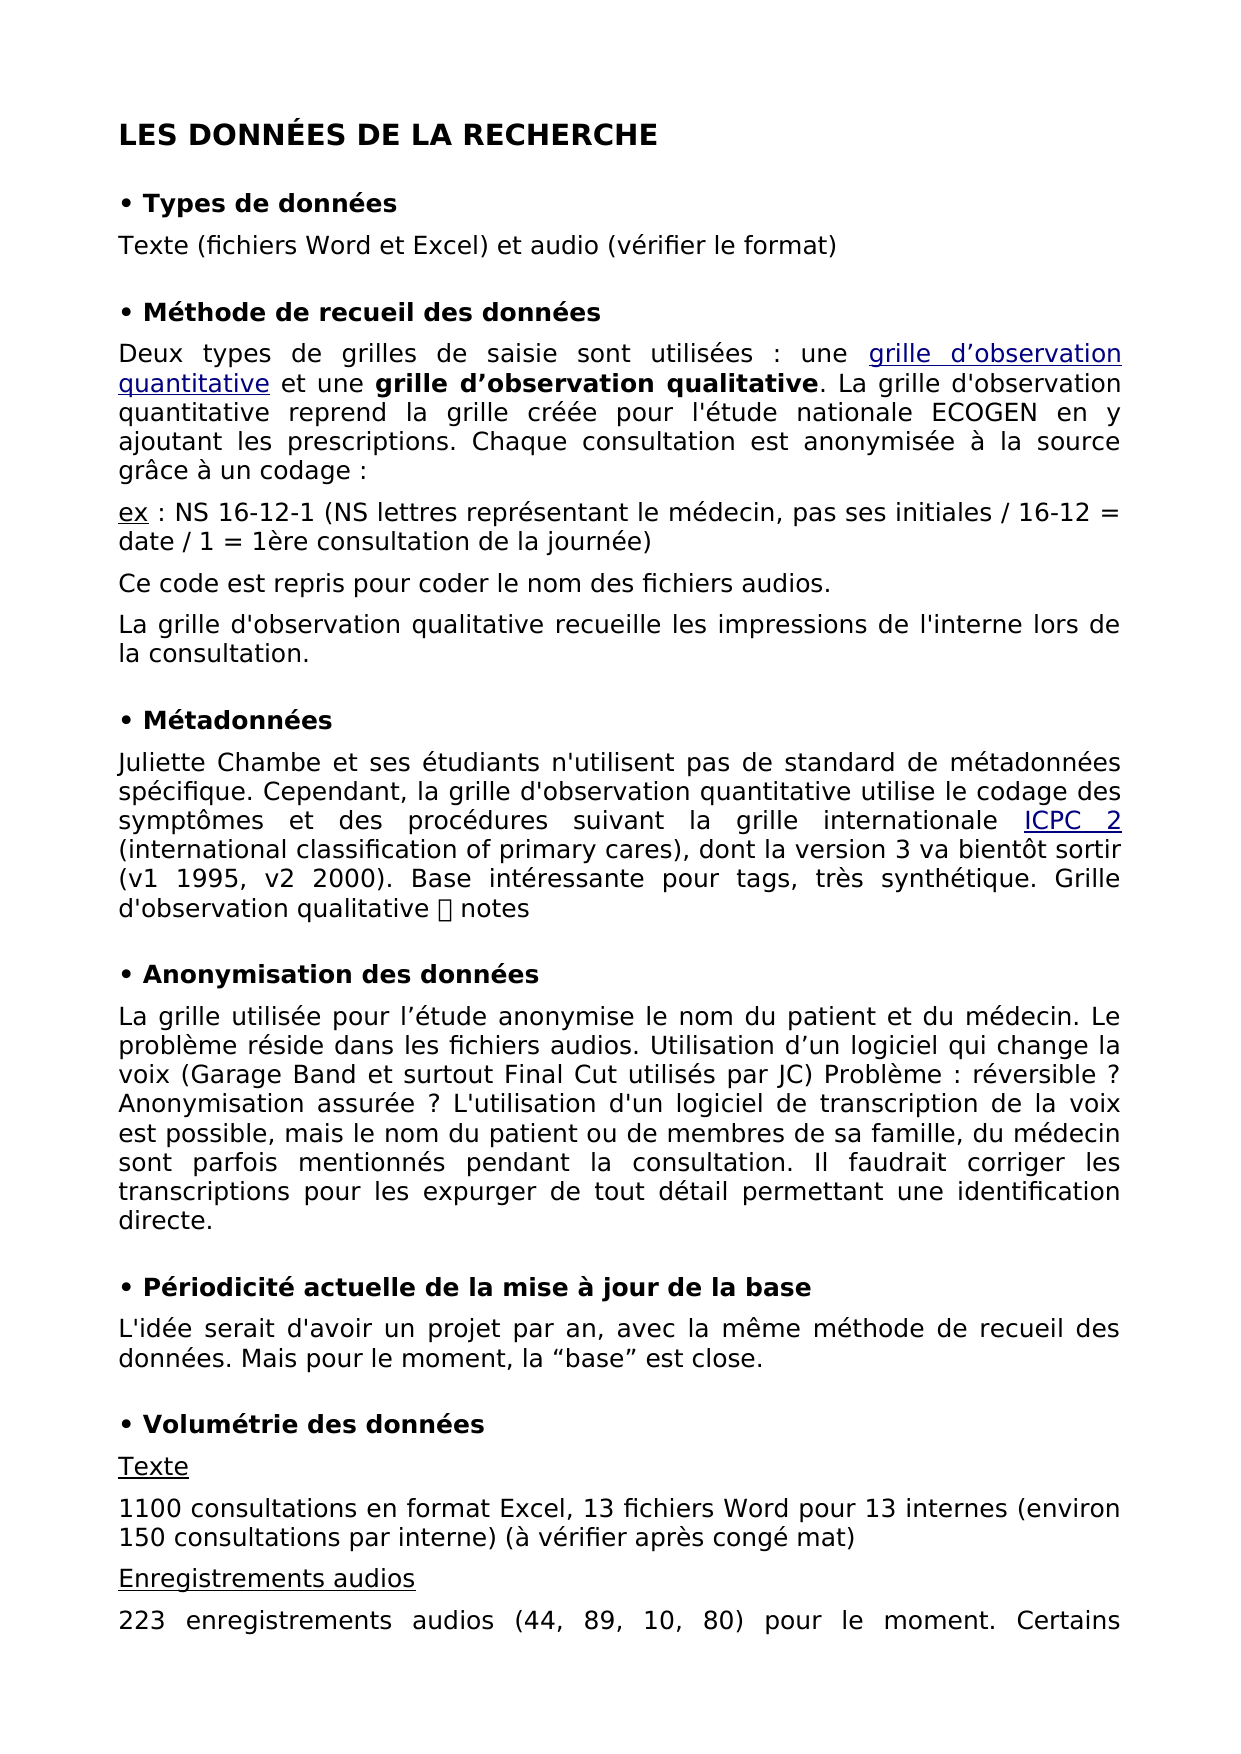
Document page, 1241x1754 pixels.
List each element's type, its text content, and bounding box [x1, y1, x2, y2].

text 223 enregistrements audios (44, 89, 10, 80) pour le moment. Certains [118, 1606, 1122, 1635]
text Juliette Chambe et ses étudiants n'utilisent pas de standard de métadonnées spécifique. Cependant, la grille d'observation quantitative utilise le codage des symptômes et des procédures suivant la grille internationale ICPC 2 (international classification of primary cares), dont la version 3 va bientôt sortir (v1 1995, v2 2000). Base intéressante pour tags, très synthétique. Grille d'observation qualitative  notes [118, 748, 1122, 923]
text ex : NS 16-12-1 (NS lettres représentant le médecin, pas ses initiales / 16-12 = date / 1 = 1ère consultation de la journée) [118, 498, 1122, 556]
subtitle • Métadonnées [118, 706, 1122, 735]
text Texte (fichiers Word et Excel) et audio (vérifier le format) [118, 231, 1122, 260]
text Enregistrements audios [118, 1564, 1122, 1594]
text L'idée serait d'avoir un projet par an, avec la même méthode de recueil des données. Mais pour le moment, la “base” est close. [118, 1314, 1122, 1373]
text Texte [118, 1452, 1122, 1481]
text Deux types de grilles de saisie sont utilisées : une grille d’observation quantitative et une grille d’observation qualitative. La grille d'observation quantitative reprend la grille créée pour l'étude nationale ECOGEN en y ajoutant les prescriptions. Chaque consultation est anonymisée à la source grâce à un codage : [118, 339, 1122, 485]
text Ce code est repris pour coder le nom des fichiers audios. [118, 569, 1122, 598]
subtitle • Périodicité actuelle de la mise à jour de la base [118, 1273, 1122, 1302]
text 1100 consultations en format Excel, 13 fichiers Word pour 13 internes (environ 150 consultations par interne) (à vérifier après congé mat) [118, 1494, 1122, 1552]
subtitle LES DONNÉES DE LA RECHERCHE [118, 118, 1122, 152]
text La grille d'observation qualitative recueille les impressions de l'interne lors de la consultation. [118, 610, 1122, 669]
subtitle • Types de données [118, 189, 1122, 219]
subtitle • Anonymisation des données [118, 960, 1122, 989]
subtitle • Méthode de recueil des données [118, 298, 1122, 327]
text La grille utilisée pour l’étude anonymise le nom du patient et du médecin. Le problème réside dans les fichiers audios. Utilisation d’un logiciel qui change la voix (Garage Band et surtout Final Cut utilisés par JC) Problème : réversible ? Anonymisation assurée ? L'utilisation d'un logiciel de transcription de la voix est possible, mais le nom du patient ou de membres de sa famille, du médecin sont parfois mentionnés pendant la consultation. Il faudrait corriger les transcriptions pour les expurger de tout détail permettant une identification directe. [118, 1002, 1122, 1235]
subtitle • Volumétrie des données [118, 1410, 1122, 1439]
